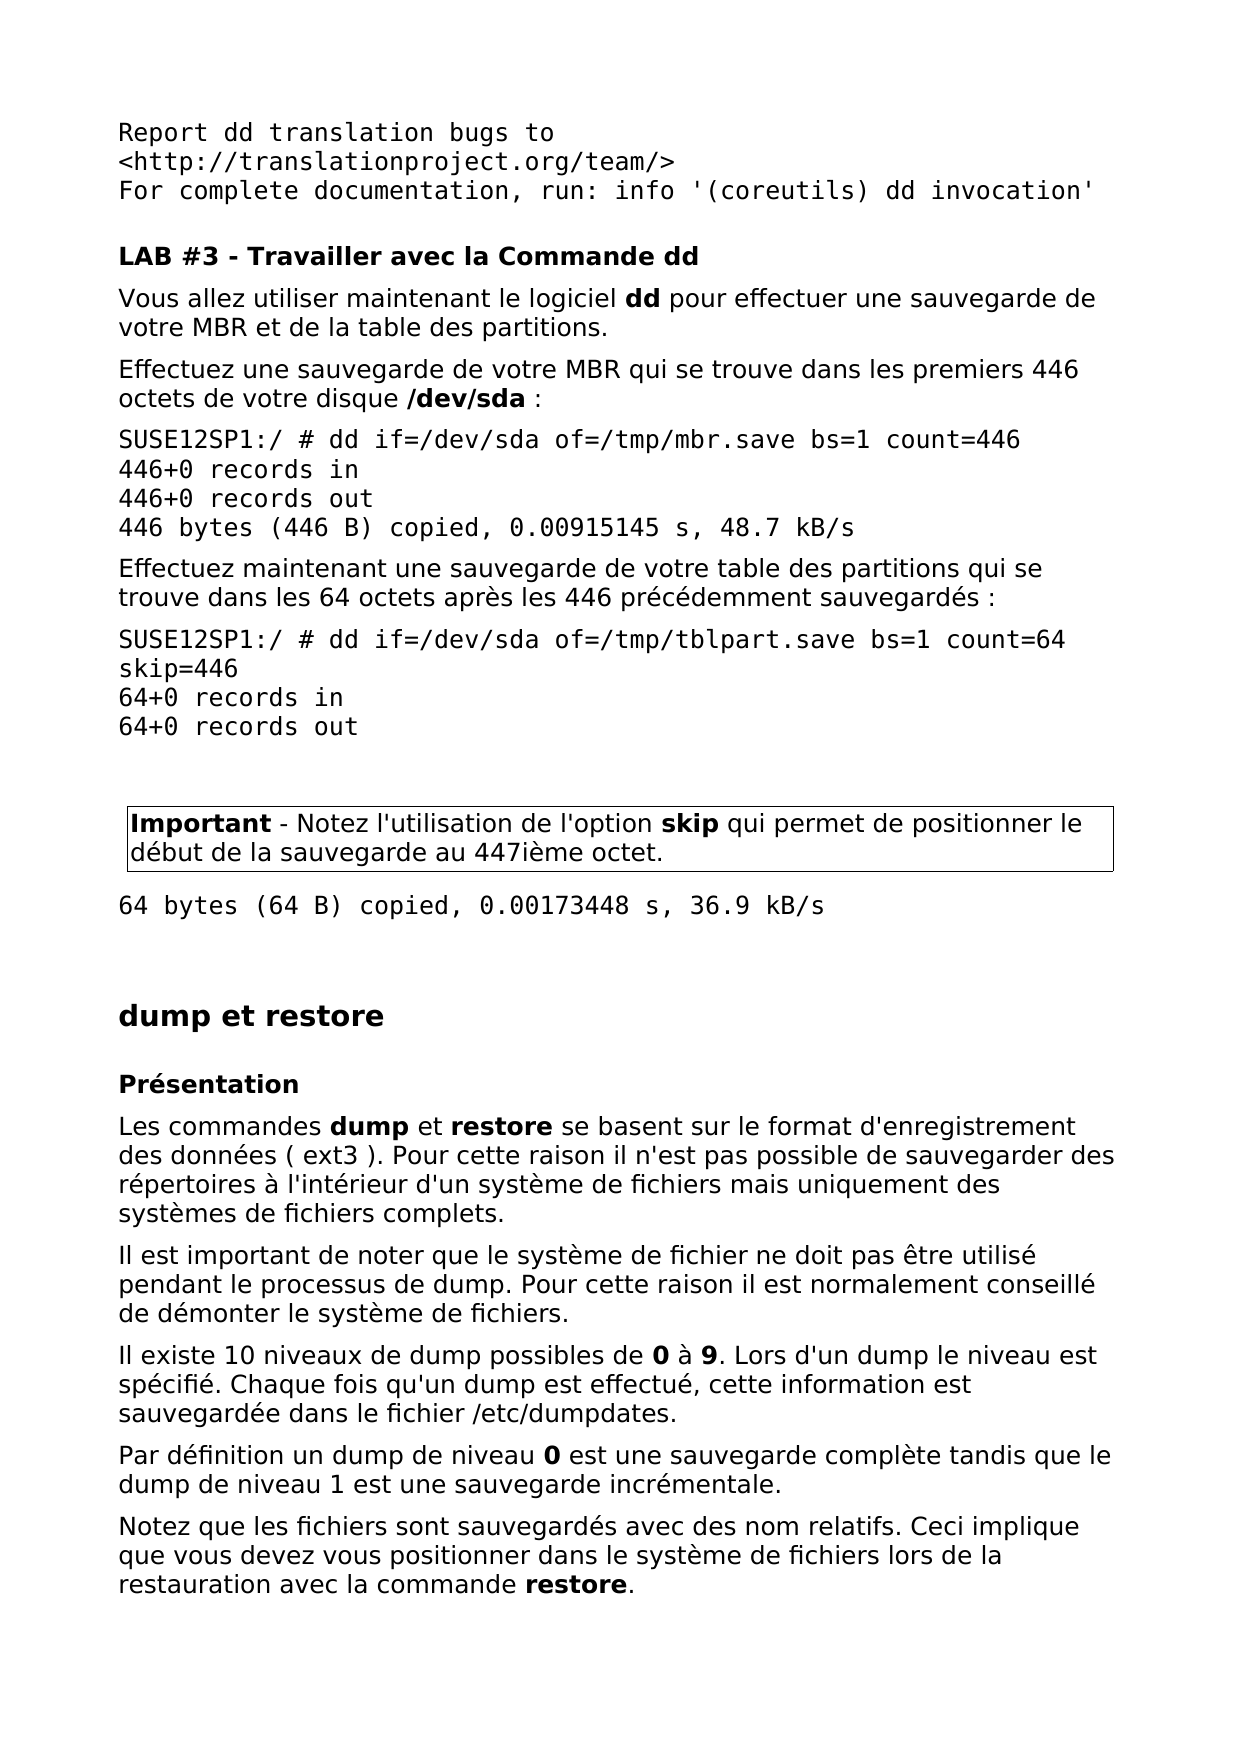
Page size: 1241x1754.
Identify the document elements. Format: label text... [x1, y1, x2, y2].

text 64 bytes (64 B) copied, 0.00173448 s, 36.9 kB/s [118, 879, 1122, 921]
text SUSE12SP1:/ # dd if=/dev/sda of=/tmp/mbr.save bs=1 count=446 446+0 records in 446+0 records out 446 bytes (446 B) copied, 0.00915145 s, 48.7 kB/s [118, 426, 1122, 542]
text Les commandes dump et restore se basent sur le format d'enregistrement des données ( ext3 ). Pour cette raison il n'est pas possible de sauvegarder des répertoires à l'intérieur d'un système de fichiers mais uniquement des systèmes de fichiers complets. [118, 1112, 1122, 1229]
text Il existe 10 niveaux de dump possibles de 0 à 9. Lors d'un dump le niveau est spécifié. Chaque fois qu'un dump est effectué, cette information est sauvegardée dans le fichier /etc/dumpdates. [118, 1341, 1122, 1429]
subtitle LAB #3 - Travailler avec la Commande dd [118, 242, 1122, 272]
text Vous allez utiliser maintenant le logiciel dd pour effectuer une sauvegarde de votre MBR et de la table des partitions. [118, 284, 1122, 342]
text Report dd translation bugs to <http://translationproject.org/team/> For complete documentation, run: info '(coreutils) dd invocation' [118, 118, 1122, 206]
text Il est important de noter que le système de fichier ne doit pas être utilisé pendant le processus de dump. Pour cette raison il est normalement conseillé de démonter le système de fichiers. [118, 1241, 1122, 1329]
text SUSE12SP1:/ # dd if=/dev/sda of=/tmp/tblpart.save bs=1 count=64 skip=446 64+0 records in 64+0 records out [118, 625, 1122, 783]
text Effectuez une sauvegarde de votre MBR qui se trouve dans les premiers 446 octets de votre disque /dev/sda : [118, 355, 1122, 413]
text Par définition un dump de niveau 0 est une sauvegarde complète tandis que le dump de niveau 1 est une sauvegarde incrémentale. [118, 1441, 1122, 1499]
text Effectuez maintenant une sauvegarde de votre table des partitions qui se trouve dans les 64 octets après les 446 précédemment sauvegardés : [118, 554, 1122, 612]
subtitle Présentation [118, 1070, 1122, 1099]
subtitle dump et restore [118, 999, 1122, 1033]
text Notez que les fichiers sont sauvegardés avec des nom relatifs. Ceci implique que vous devez vous positionner dans le système de fichiers lors de la restauration avec la commande restore. [118, 1512, 1122, 1599]
table_header Important - Notez l'utilisation de l'option skip qui permet de positionner le début de la sauvegarde au 447ième octet. [128, 807, 1113, 871]
